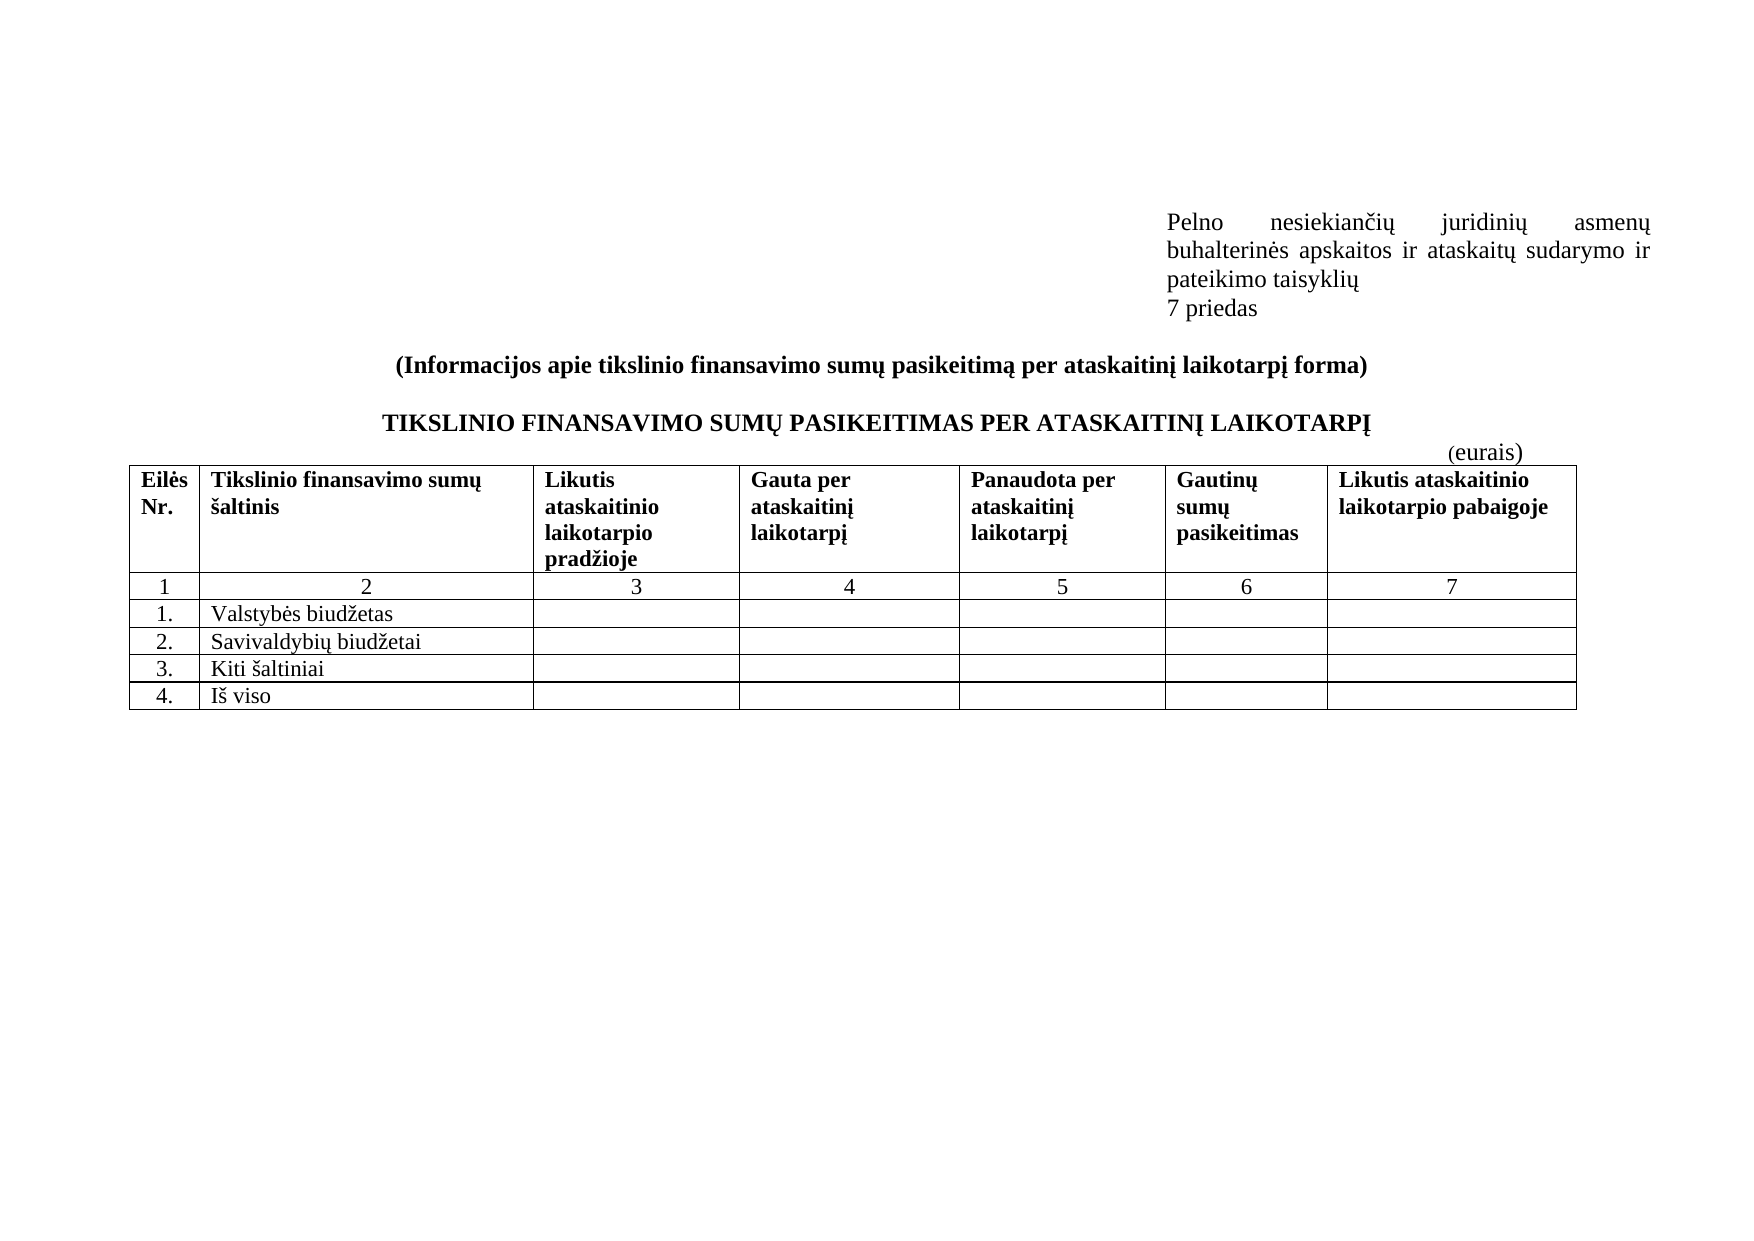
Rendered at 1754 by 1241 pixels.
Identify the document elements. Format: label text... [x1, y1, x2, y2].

table_cell 4 [740, 573, 959, 599]
table_cell [1328, 628, 1576, 654]
text (Informacijos apie tikslinio finansavimo sumų pasikeitimą per ataskaitinį laikotarpį forma) [113, 350, 1651, 379]
table_cell 3 [534, 573, 739, 599]
table_cell [740, 600, 959, 627]
table_cell [1328, 683, 1576, 709]
table_cell [960, 655, 1165, 681]
table_cell [740, 683, 959, 709]
text (eurais) [1185, 437, 1651, 465]
table_cell [960, 683, 1165, 709]
table_cell [1166, 628, 1327, 654]
table_cell 1. [130, 600, 199, 627]
table_cell [960, 628, 1165, 654]
table_cell [1328, 600, 1576, 627]
table_cell [534, 683, 739, 709]
table_header Eilės Nr. [130, 466, 199, 572]
table_cell [1328, 655, 1576, 681]
text 7 priedas [1167, 293, 1591, 322]
table_cell 2. [130, 628, 199, 654]
table_cell Savivaldybių biudžetai [200, 628, 533, 654]
table_cell Kiti šaltiniai [200, 655, 533, 681]
table_cell 5 [960, 573, 1165, 599]
table_cell [1166, 600, 1327, 627]
text TIKSLINIO FINANSAVIMO SUMŲ PASIKEITIMAS PER ATASKAITINĮ LAIKOTARPĮ [103, 408, 1651, 437]
table_header Gautinų sumų pasikeitimas [1166, 466, 1327, 572]
table_cell 6 [1166, 573, 1327, 599]
table_header Gauta per ataskaitinį laikotarpį [740, 466, 959, 572]
table_cell 1 [130, 573, 199, 599]
table_cell Iš viso [200, 683, 533, 709]
table_cell Valstybės biudžetas [200, 600, 533, 627]
table_cell 3. [130, 655, 199, 681]
table_cell 4. [130, 683, 199, 709]
text Pelno nesiekiančių juridinių asmenų buhalterinės apskaitos ir ataskaitų sudarymo ir pateikimo taisyklių [1167, 207, 1651, 293]
table_header Likutis ataskaitinio laikotarpio pabaigoje [1328, 466, 1576, 572]
table_cell [534, 600, 739, 627]
table_cell 2 [200, 573, 533, 599]
table_cell [960, 600, 1165, 627]
table_cell [740, 655, 959, 681]
table_cell [534, 628, 739, 654]
table_header Panaudota per ataskaitinį laikotarpį [960, 466, 1165, 572]
table_cell [1166, 655, 1327, 681]
table_cell [1166, 683, 1327, 709]
table_header Tikslinio finansavimo sumų šaltinis [200, 466, 533, 572]
table_cell [534, 655, 739, 681]
table_cell [740, 628, 959, 654]
table_cell 7 [1328, 573, 1576, 599]
table_header Likutis ataskaitinio laikotarpio pradžioje [534, 466, 739, 572]
